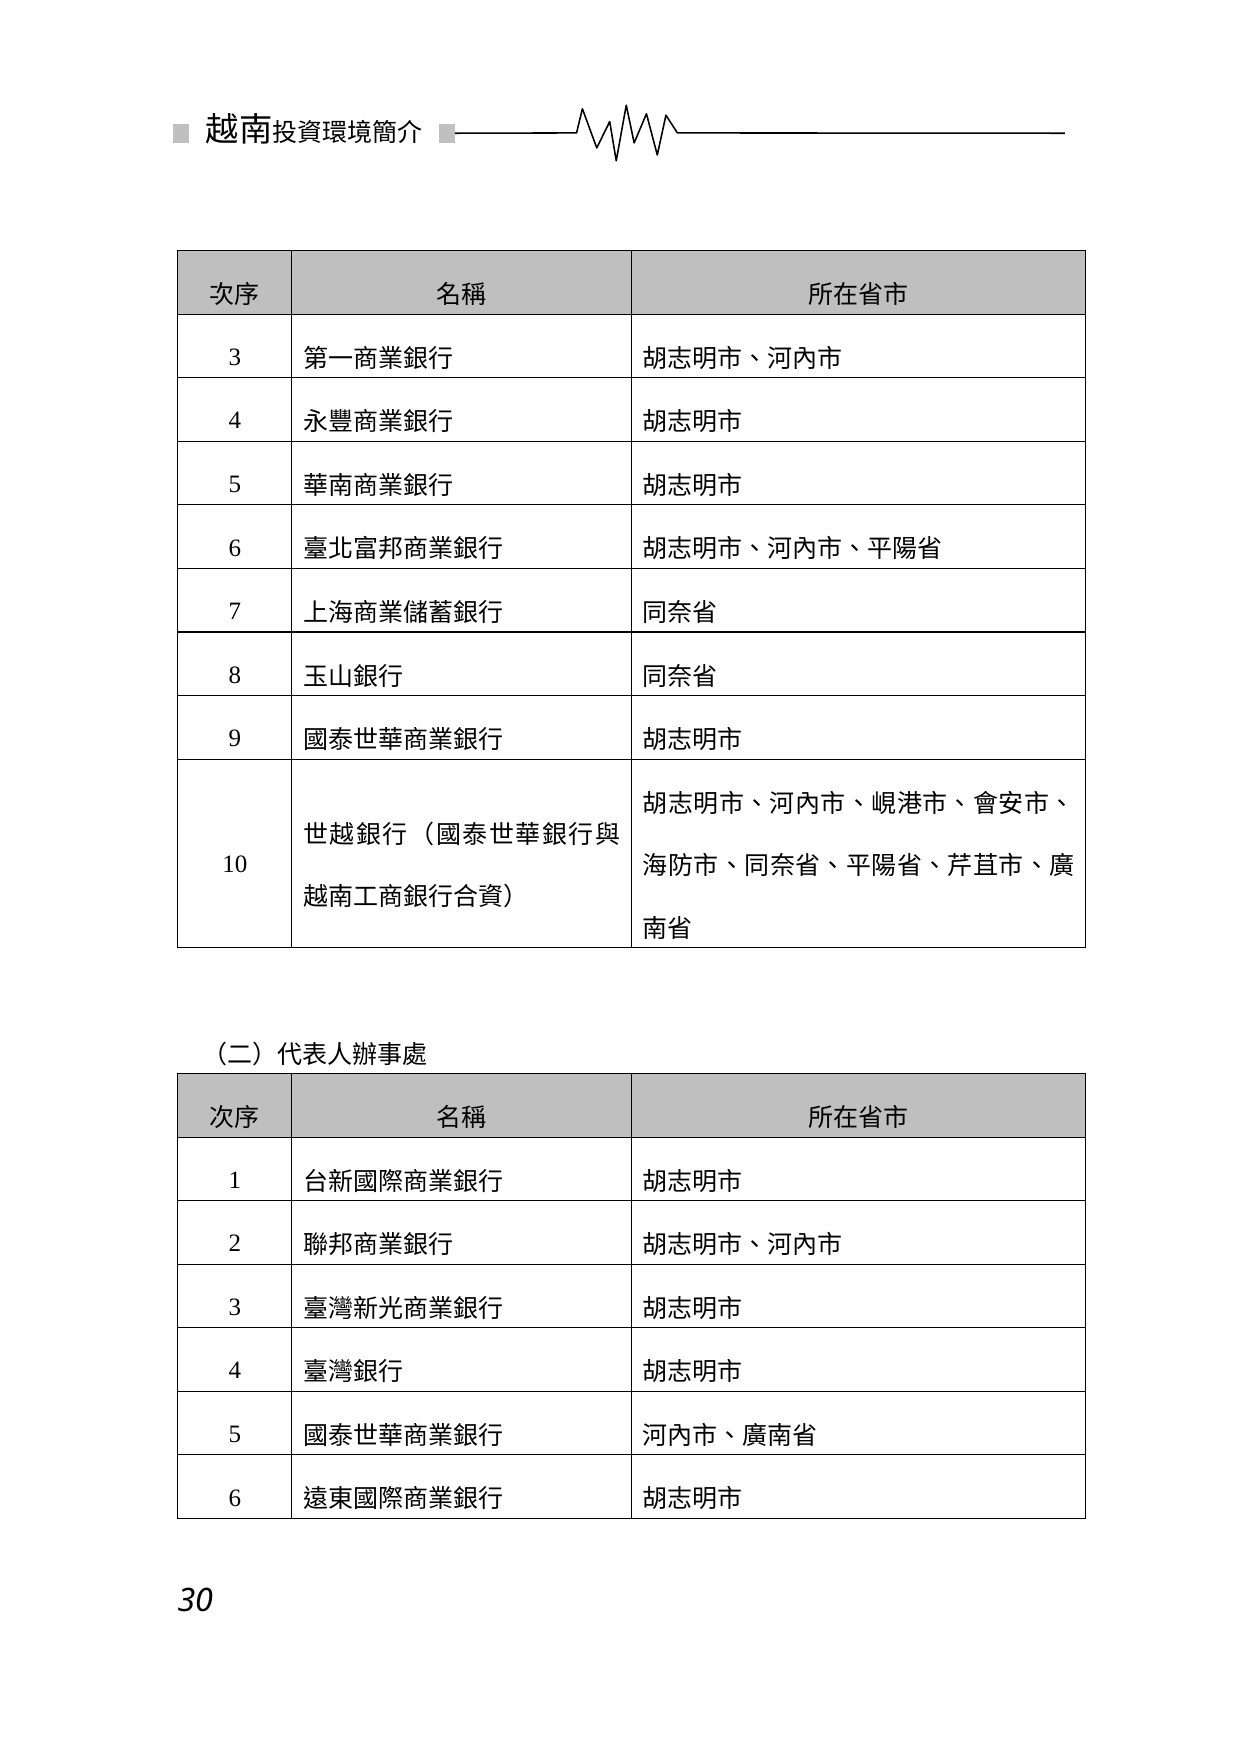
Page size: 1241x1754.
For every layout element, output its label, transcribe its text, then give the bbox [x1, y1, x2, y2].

table_cell 胡志明市、河內市 [632, 1201, 1085, 1264]
table_cell 玉山銀行 [292, 633, 631, 695]
table_cell 胡志明市 [632, 1455, 1085, 1518]
table_cell 胡志明市、河內市、平陽省 [632, 505, 1085, 568]
table_cell 9 [178, 696, 291, 758]
table_cell 台新國際商業銀行 [292, 1138, 631, 1200]
table_header 次序 [178, 1074, 291, 1137]
table_cell 臺灣新光商業銀行 [292, 1265, 631, 1327]
table_cell 國泰世華商業銀行 [292, 1392, 631, 1454]
table_cell 上海商業儲蓄銀行 [292, 569, 631, 631]
table_cell 3 [178, 315, 291, 377]
table_cell 第一商業銀行 [292, 315, 631, 377]
table_cell 胡志明市 [632, 696, 1085, 758]
table_cell 遠東國際商業銀行 [292, 1455, 631, 1518]
table_cell 華南商業銀行 [292, 442, 631, 504]
table_header 所在省市 [632, 251, 1085, 314]
table_cell 胡志明市 [632, 378, 1085, 441]
text （二）代表人辦事處 [202, 1011, 1063, 1073]
table_cell 同奈省 [632, 569, 1085, 631]
table_cell 4 [178, 378, 291, 441]
table_header 次序 [178, 251, 291, 314]
table_header 名稱 [292, 1074, 631, 1137]
table_cell 5 [178, 442, 291, 504]
table_cell 胡志明市、河內市 [632, 315, 1085, 377]
table_cell 國泰世華商業銀行 [292, 696, 631, 758]
table_cell 胡志明市 [632, 1328, 1085, 1391]
table_cell 河內市、廣南省 [632, 1392, 1085, 1454]
table_cell 8 [178, 633, 291, 695]
table_header 名稱 [292, 251, 631, 314]
table_cell 臺北富邦商業銀行 [292, 505, 631, 568]
table_cell 6 [178, 1455, 291, 1518]
table_cell 6 [178, 505, 291, 568]
table_cell 1 [178, 1138, 291, 1200]
table_cell 3 [178, 1265, 291, 1327]
table_cell 胡志明市 [632, 1138, 1085, 1200]
table_cell 4 [178, 1328, 291, 1391]
table_cell 10 [178, 760, 291, 947]
table_cell 臺灣銀行 [292, 1328, 631, 1391]
table_cell 聯邦商業銀行 [292, 1201, 631, 1264]
table_cell 胡志明市 [632, 442, 1085, 504]
table_cell 2 [178, 1201, 291, 1264]
table_cell 7 [178, 569, 291, 631]
table_cell 同奈省 [632, 633, 1085, 695]
table_cell 永豐商業銀行 [292, 378, 631, 441]
table_cell 胡志明市 [632, 1265, 1085, 1327]
table_cell 5 [178, 1392, 291, 1454]
table_header 所在省市 [632, 1074, 1085, 1137]
table_cell 世越銀行（國泰世華銀行與越南工商銀行合資） [292, 760, 631, 947]
table_cell 胡志明市、河內市、峴港市、會安市、海防市、同奈省、平陽省、芹苴市、廣南省 [632, 760, 1085, 947]
